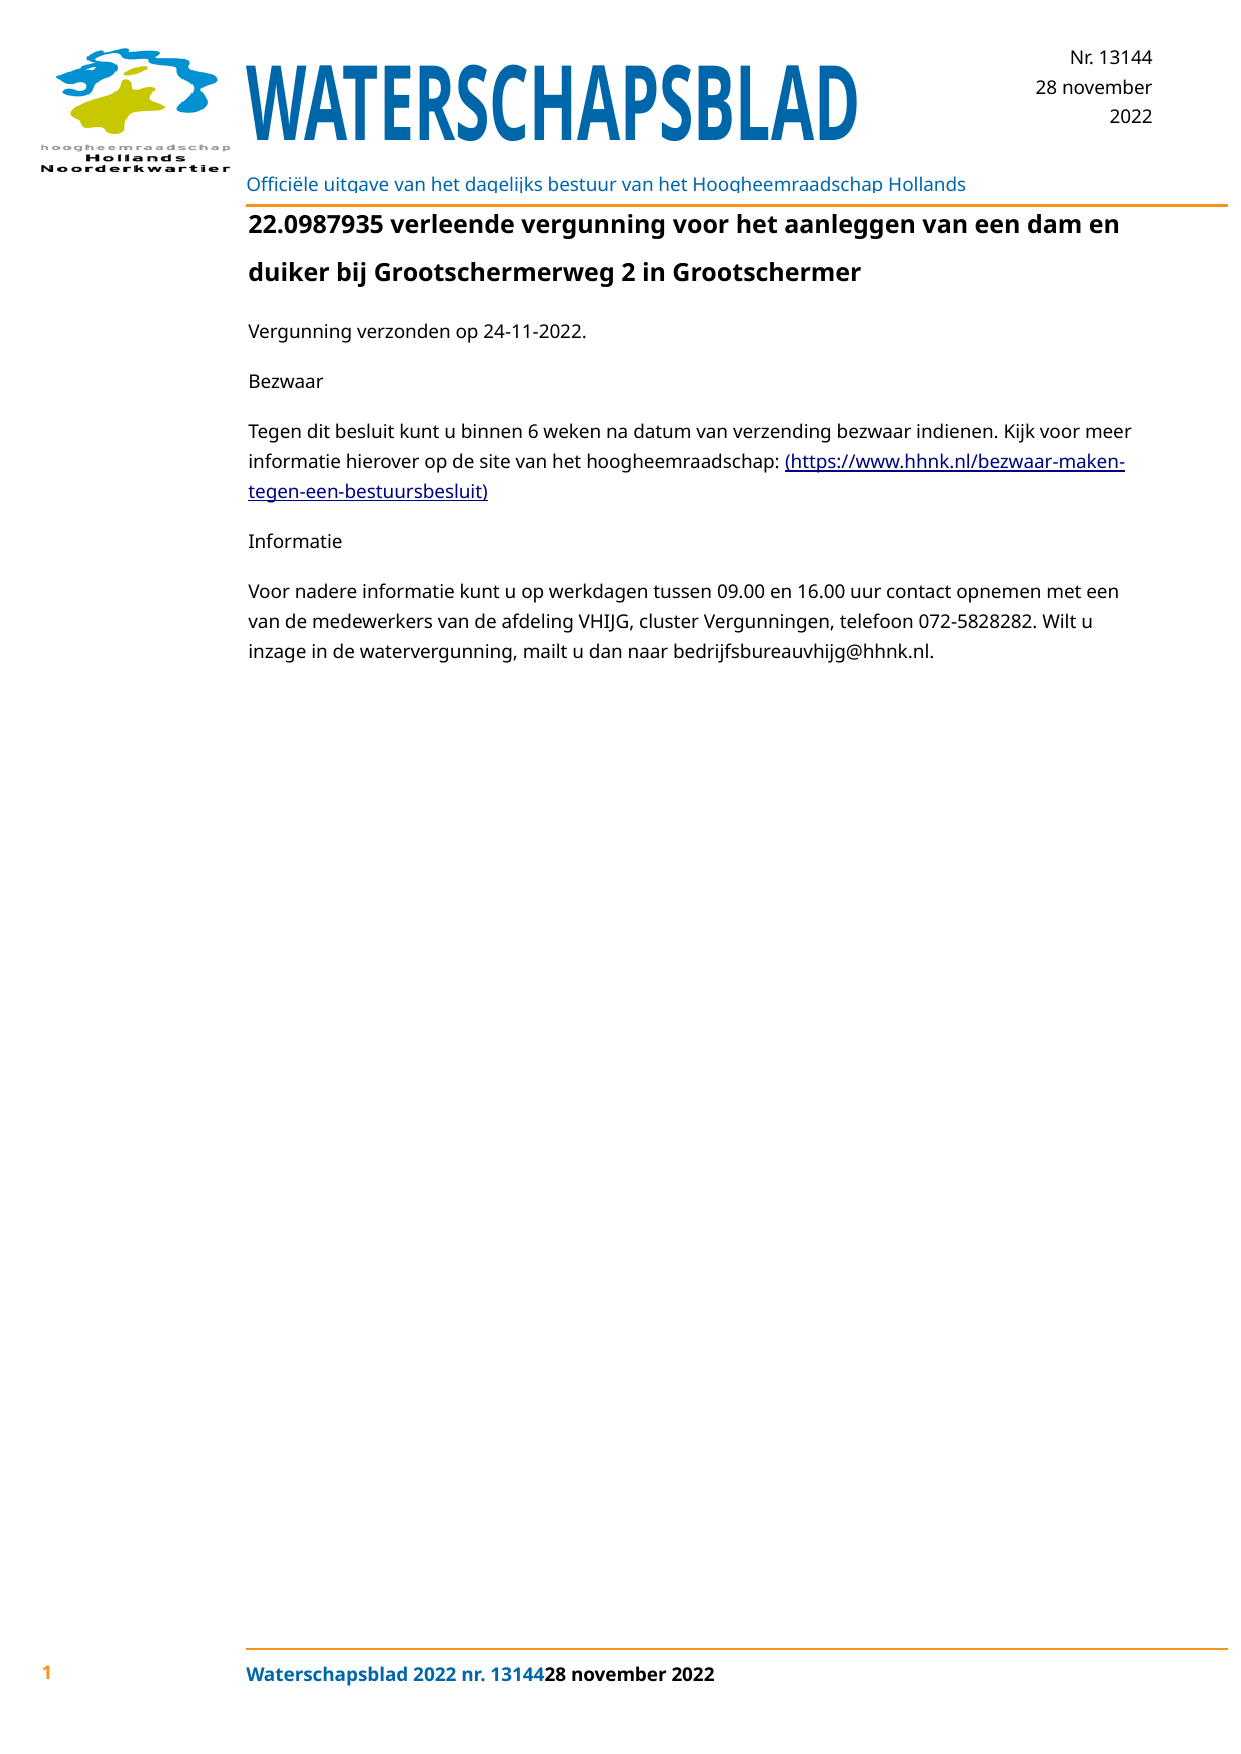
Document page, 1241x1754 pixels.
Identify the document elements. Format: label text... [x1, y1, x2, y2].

text Tegen dit besluit kunt u binnen 6 weken na datum van verzending bezwaar indienen. Kijk voor meer informatie hierover op de site van het hoogheemraadschap: (https://www.hhnk.nl/bezwaar-maken-tegen-een-bestuursbesluit) [248, 419, 1152, 504]
text Informatie [248, 528, 1152, 554]
text Vergunning verzonden op 24-11-2022. [248, 318, 1152, 344]
text Voor nadere informatie kunt u op werkdagen tussen 09.00 en 16.00 uur contact opnemen met een van de medewerkers van de afdeling VHIJG, cluster Vergunningen, telefoon 072-5828282. Wilt u inzage in de watervergunning, mailt u dan naar bedrijfsbureauvhijg@hhnk.nl. [248, 579, 1152, 664]
text Bezwaar [248, 368, 1152, 394]
text 22.0987935 verleende vergunning voor het aanleggen van een dam en duiker bij Grootschermerweg 2 in Grootschermer [248, 207, 1152, 288]
picture [41, 47, 231, 172]
